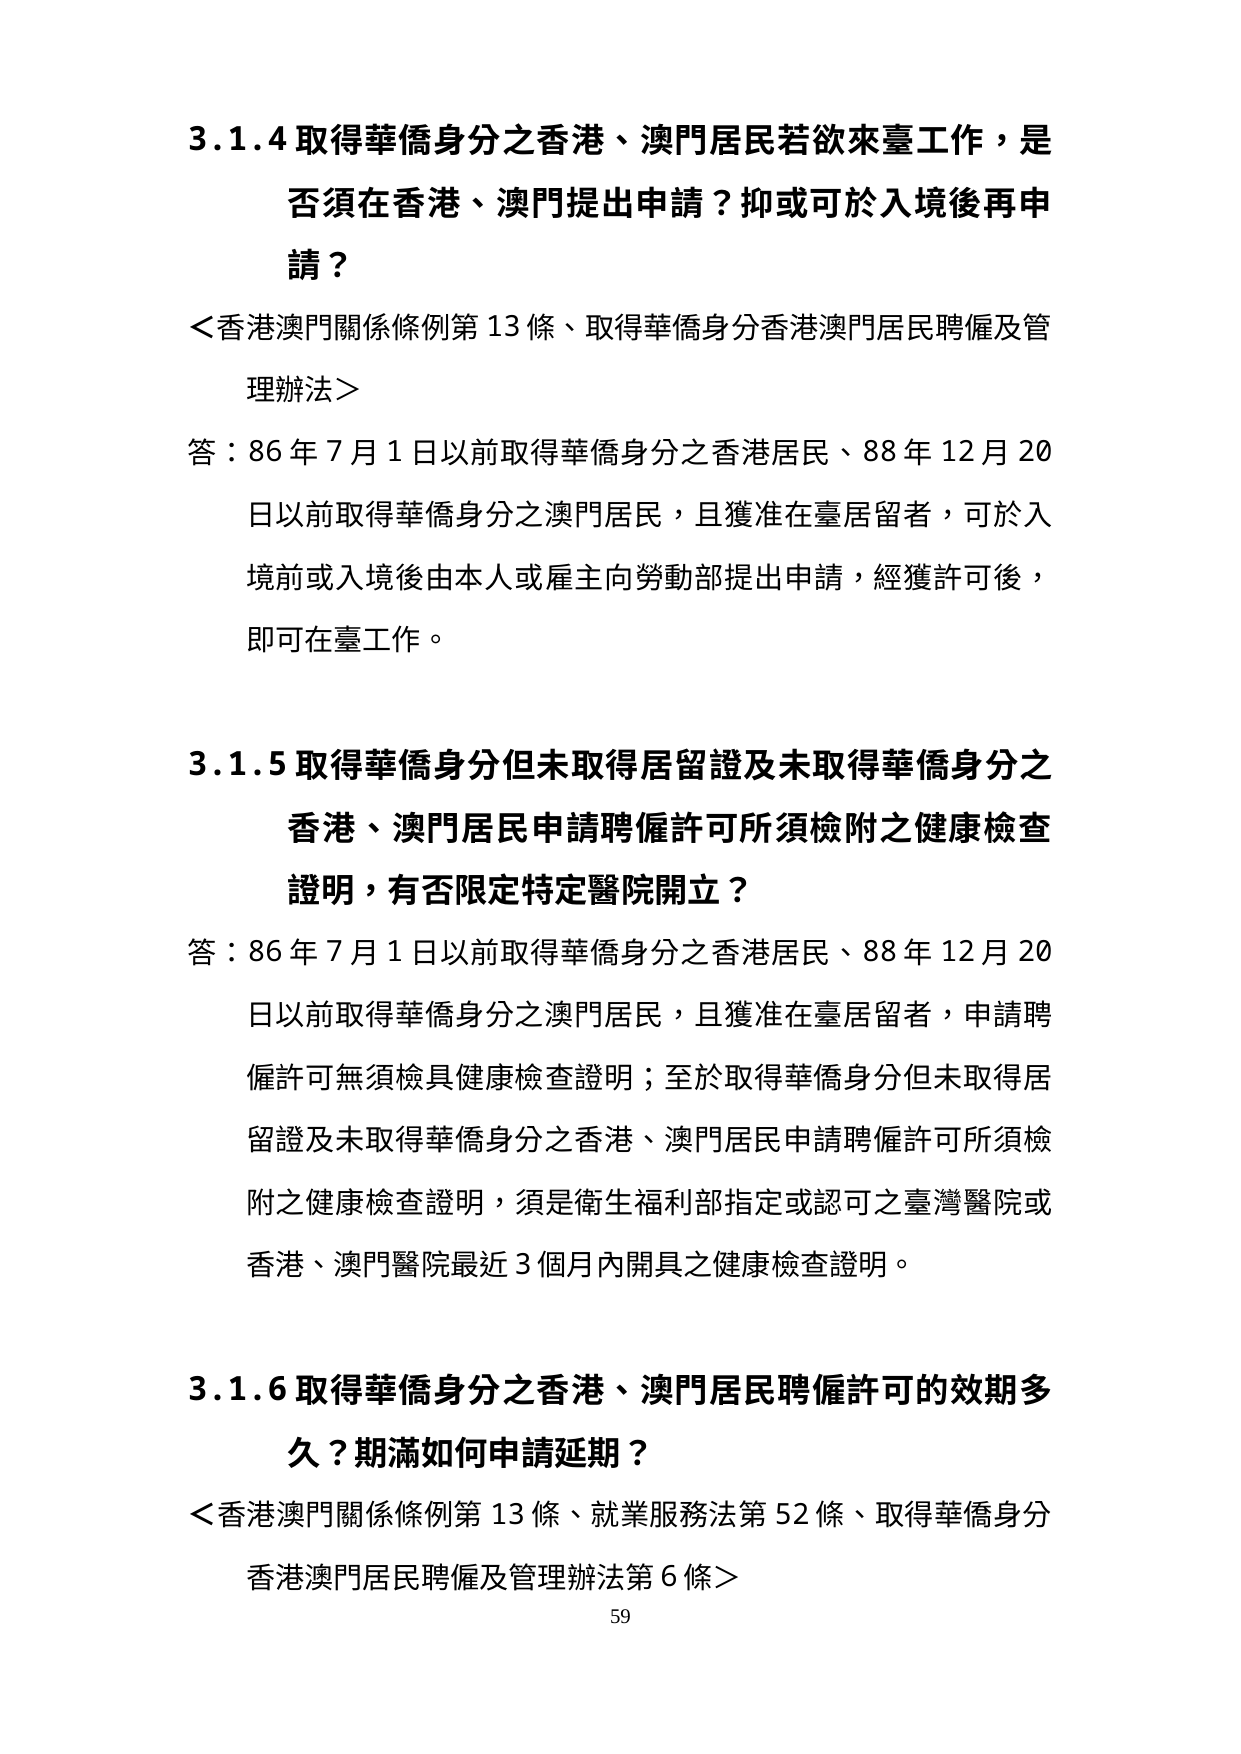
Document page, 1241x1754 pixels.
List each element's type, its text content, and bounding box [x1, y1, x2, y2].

text 3.1.5取得華僑身分但未取得居留證及未取得華僑身分之香港、澳門居民申請聘僱許可所須檢附之健康檢查證明，有否限定特定醫院開立？ [187, 721, 1053, 909]
text 答：86年7月1日以前取得華僑身分之香港居民、88年12月20日以前取得華僑身分之澳門居民，且獲准在臺居留者，申請聘僱許可無須檢具健康檢查證明；至於取得華僑身分但未取得居留證及未取得華僑身分之香港、澳門居民申請聘僱許可所須檢附之健康檢查證明，須是衛生福利部指定或認可之臺灣醫院或香港、澳門醫院最近3個月內開具之健康檢查證明。 [187, 909, 1053, 1284]
text ＜香港澳門關係條例第13條、取得華僑身分香港澳門居民聘僱及管理辦法＞ [187, 284, 1053, 409]
text 答：86年7月1日以前取得華僑身分之香港居民、88年12月20日以前取得華僑身分之澳門居民，且獲准在臺居留者，可於入境前或入境後由本人或雇主向勞動部提出申請，經獲許可後，即可在臺工作。 [187, 409, 1053, 659]
text 3.1.6取得華僑身分之香港、澳門居民聘僱許可的效期多久？期滿如何申請延期？ [187, 1346, 1053, 1471]
text ＜香港澳門關係條例第13條、就業服務法第52條、取得華僑身分香港澳門居民聘僱及管理辦法第6條＞ [187, 1471, 1053, 1596]
text 3.1.4取得華僑身分之香港、澳門居民若欲來臺工作，是否須在香港、澳門提出申請？抑或可於入境後再申請？ [187, 96, 1053, 284]
